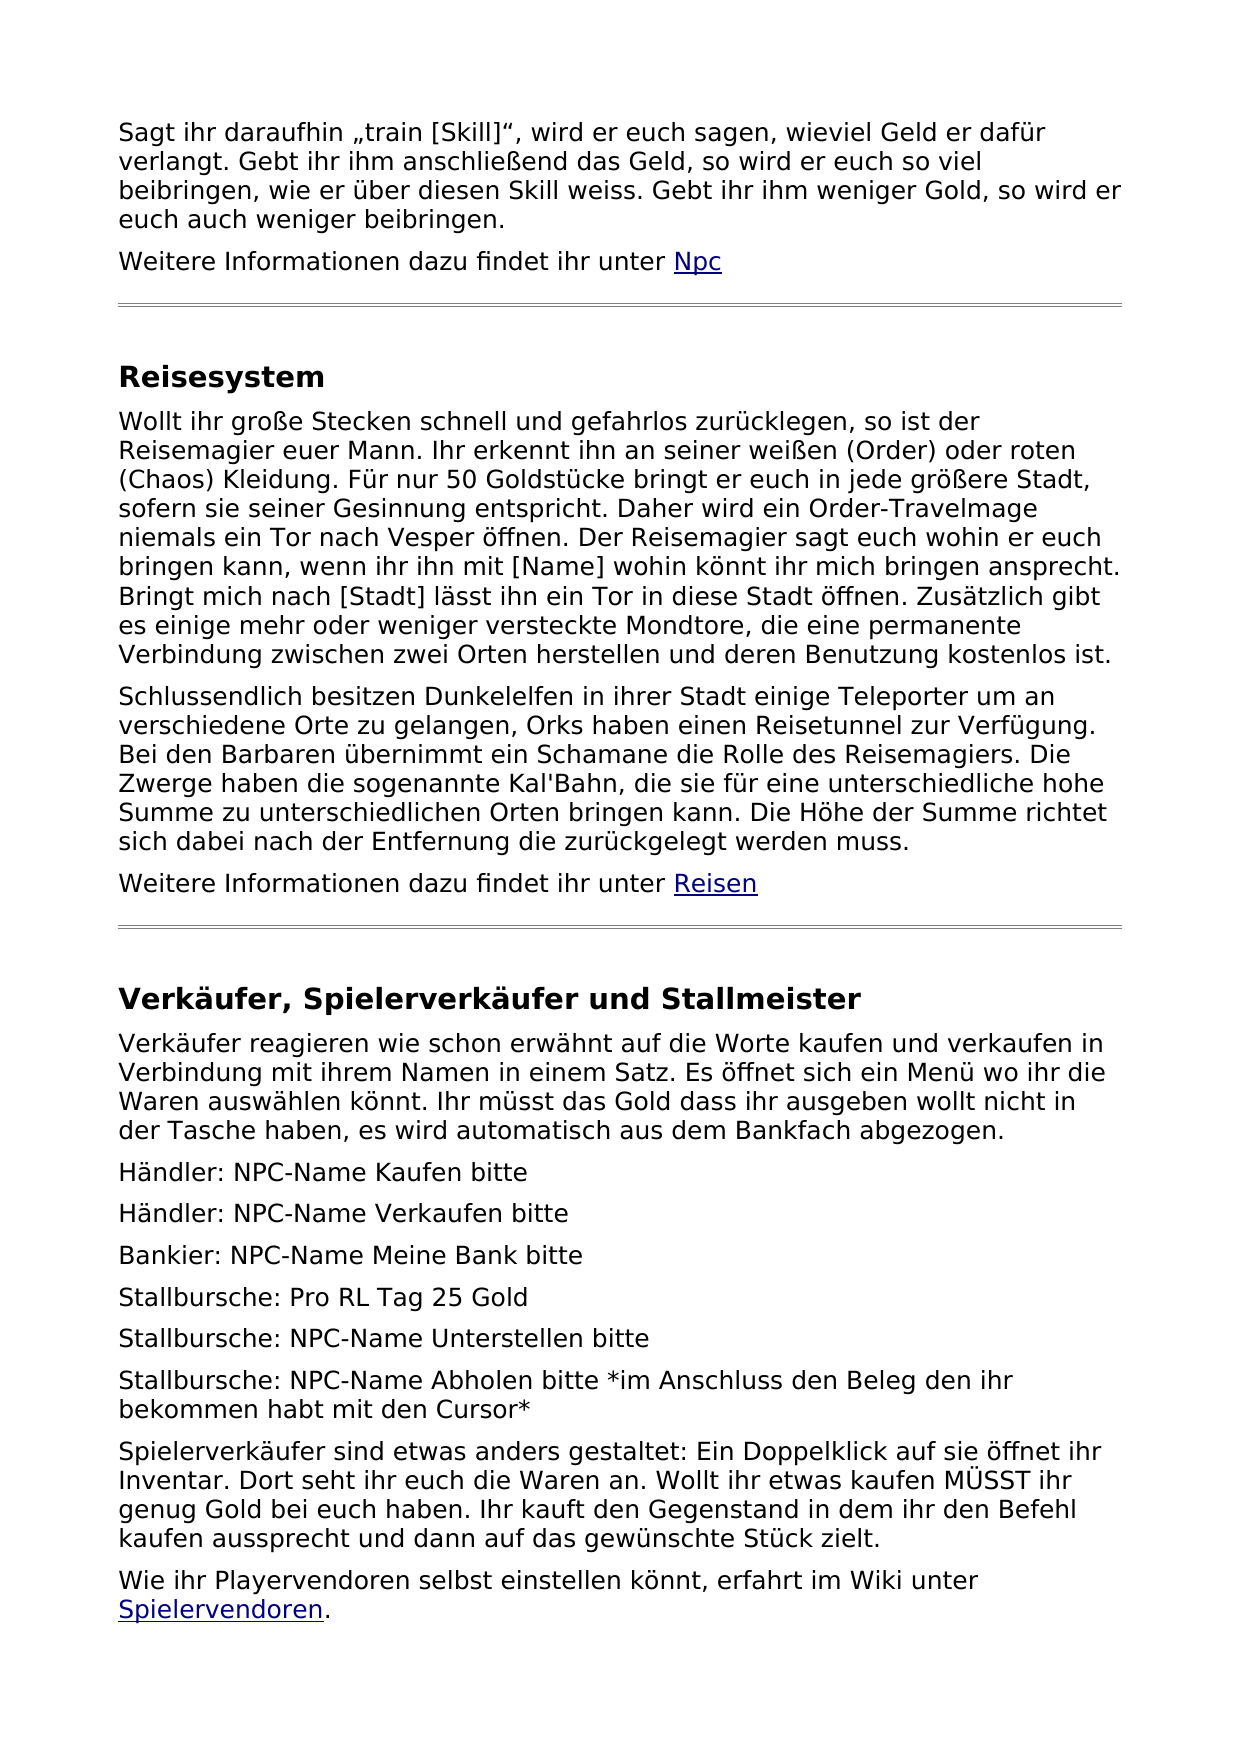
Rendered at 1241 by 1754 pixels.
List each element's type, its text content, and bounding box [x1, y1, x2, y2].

text Händler: NPC-Name Verkaufen bitte [118, 1199, 1122, 1229]
text Weitere Informationen dazu findet ihr unter Npc [118, 247, 1122, 276]
text Weitere Informationen dazu findet ihr unter Reisen [118, 869, 1122, 898]
text Bankier: NPC-Name Meine Bank bitte [118, 1241, 1122, 1270]
text Wie ihr Playervendoren selbst einstellen könnt, erfahrt im Wiki unter Spielervendoren. [118, 1566, 1122, 1624]
text Schlussendlich besitzen Dunkelelfen in ihrer Stadt einige Teleporter um an verschiedene Orte zu gelangen, Orks haben einen Reisetunnel zur Verfügung. Bei den Barbaren übernimmt ein Schamane die Rolle des Reisemagiers. Die Zwerge haben die sogenannte Kal'Bahn, die sie für eine unterschiedliche hohe Summe zu unterschiedlichen Orten bringen kann. Die Höhe der Summe richtet sich dabei nach der Entfernung die zurückgelegt werden muss. [118, 682, 1122, 857]
text Stallbursche: Pro RL Tag 25 Gold [118, 1283, 1122, 1312]
text Stallbursche: NPC-Name Abholen bitte *im Anschluss den Beleg den ihr bekommen habt mit den Cursor* [118, 1366, 1122, 1424]
text Sagt ihr daraufhin „train [Skill]“, wird er euch sagen, wieviel Geld er dafür verlangt. Gebt ihr ihm anschließend das Geld, so wird er euch so viel beibringen, wie er über diesen Skill weiss. Gebt ihr ihm weniger Gold, so wird er euch auch weniger beibringen. [118, 118, 1122, 235]
text Spielerverkäufer sind etwas anders gestaltet: Ein Doppelklick auf sie öffnet ihr Inventar. Dort seht ihr euch die Waren an. Wollt ihr etwas kaufen MÜSST ihr genug Gold bei euch haben. Ihr kauft den Gegenstand in dem ihr den Befehl kaufen aussprecht und dann auf das gewünschte Stück zielt. [118, 1437, 1122, 1554]
subtitle Verkäufer, Spielerverkäufer und Stallmeister [118, 982, 1122, 1016]
subtitle Reisesystem [118, 360, 1122, 394]
text Verkäufer reagieren wie schon erwähnt auf die Worte kaufen und verkaufen in Verbindung mit ihrem Namen in einem Satz. Es öffnet sich ein Menü wo ihr die Waren auswählen könnt. Ihr müsst das Gold dass ihr ausgeben wollt nicht in der Tasche haben, es wird automatisch aus dem Bankfach abgezogen. [118, 1029, 1122, 1145]
text Wollt ihr große Stecken schnell und gefahrlos zurücklegen, so ist der Reisemagier euer Mann. Ihr erkennt ihn an seiner weißen (Order) oder roten (Chaos) Kleidung. Für nur 50 Goldstücke bringt er euch in jede größere Stadt, sofern sie seiner Gesinnung entspricht. Daher wird ein Order-Travelmage niemals ein Tor nach Vesper öffnen. Der Reisemagier sagt euch wohin er euch bringen kann, wenn ihr ihn mit [Name] wohin könnt ihr mich bringen ansprecht. Bringt mich nach [Stadt] lässt ihn ein Tor in diese Stadt öffnen. Zusätzlich gibt es einige mehr oder weniger versteckte Mondtore, die eine permanente Verbindung zwischen zwei Orten herstellen und deren Benutzung kostenlos ist. [118, 407, 1122, 669]
text Stallbursche: NPC-Name Unterstellen bitte [118, 1324, 1122, 1354]
text Händler: NPC-Name Kaufen bitte [118, 1158, 1122, 1187]
